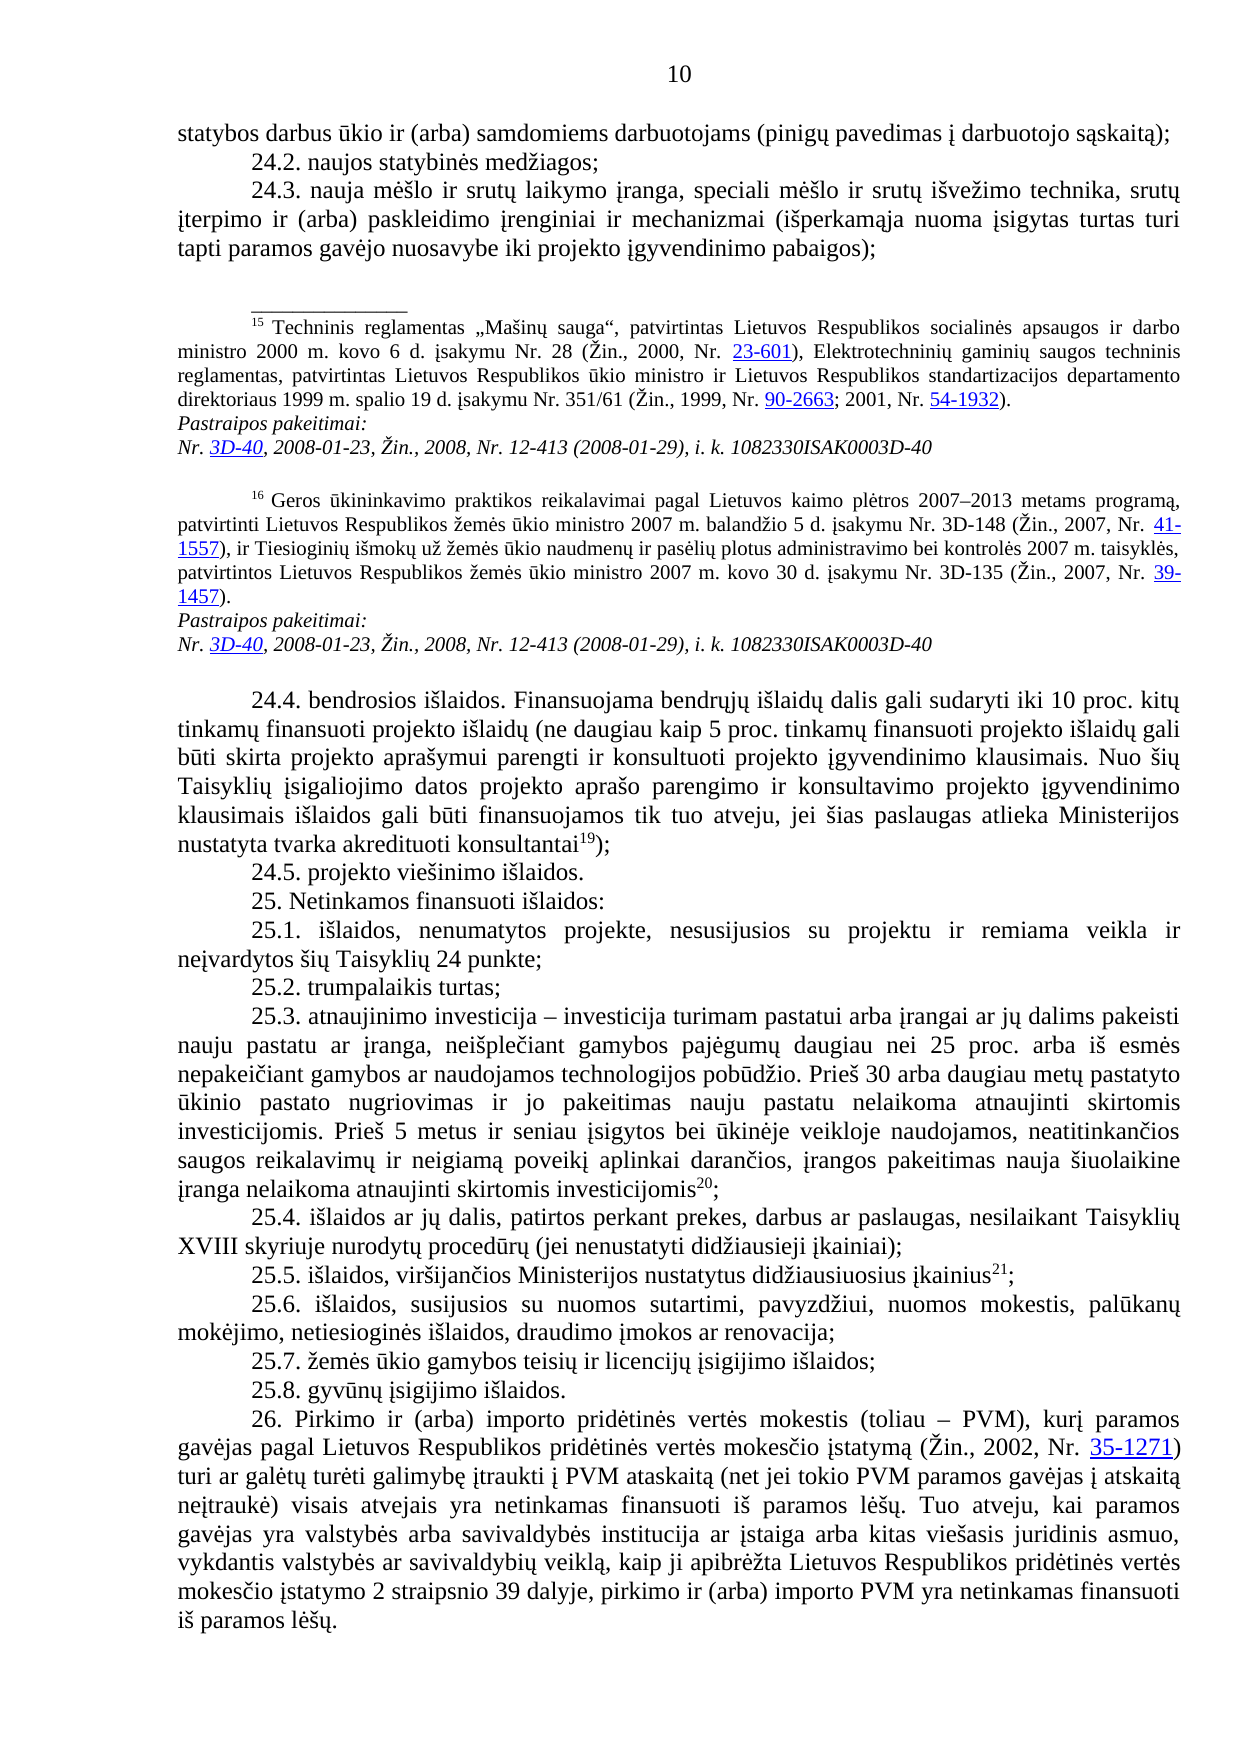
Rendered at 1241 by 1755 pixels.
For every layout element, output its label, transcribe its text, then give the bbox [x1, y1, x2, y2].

text 25.8. gyvūnų įsigijimo išlaidos. [177, 1375, 1181, 1404]
text 25.6. išlaidos, susijusios su nuomos sutartimi, pavyzdžiui, nuomos mokestis, palūkanų mokėjimo, netiesioginės išlaidos, draudimo įmokos ar renovacija; [177, 1289, 1181, 1346]
text 25.2. trumpalaikis turtas; [177, 972, 1181, 1001]
text Nr. 3D-40, 2008-01-23, Žin., 2008, Nr. 12-413 (2008-01-29), i. k. 1082330ISAK0003D-40 [177, 435, 1181, 459]
text 25.5. išlaidos, viršijančios Ministerijos nustatytus didžiausiuosius įkainius21; [177, 1260, 1181, 1289]
text 24.2. naujos statybinės medžiagos; [177, 147, 1181, 176]
text statybos darbus ūkio ir (arba) samdomiems darbuotojams (pinigų pavedimas į darbuotojo sąskaitą); [177, 118, 1181, 147]
text Pastraipos pakeitimai: [177, 411, 1181, 435]
text 24.5. projekto viešinimo išlaidos. [177, 857, 1181, 886]
text 25.3. atnaujinimo investicija – investicija turimam pastatui arba įrangai ar jų dalims pakeisti nauju pastatu ar įranga, neišplečiant gamybos pajėgumų daugiau nei 25 proc. arba iš esmės nepakeičiant gamybos ar naudojamos technologijos pobūdžio. Prieš 30 arba daugiau metų pastatyto ūkinio pastato nugriovimas ir jo pakeitimas nauju pastatu nelaikoma atnaujinti skirtomis investicijomis. Prieš 5 metus ir seniau įsigytos bei ūkinėje veikloje naudojamos, neatitinkančios saugos reikalavimų ir neigiamą poveikį aplinkai darančios, įrangos pakeitimas nauja šiuolaikine įranga nelaikoma atnaujinti skirtomis investicijomis20; [177, 1001, 1181, 1202]
text 16 Geros ūkininkavimo praktikos reikalavimai pagal Lietuvos kaimo plėtros 2007–2013 metams programą, patvirtinti Lietuvos Respublikos žemės ūkio ministro 2007 m. balandžio 5 d. įsakymu Nr. 3D-148 (Žin., 2007, Nr. 41-1557), ir Tiesioginių išmokų už žemės ūkio naudmenų ir pasėlių plotus administravimo bei kontrolės 2007 m. taisyklės, patvirtintos Lietuvos Respublikos žemės ūkio ministro 2007 m. kovo 30 d. įsakymu Nr. 3D-135 (Žin., 2007, Nr. 39-1457). [177, 488, 1181, 608]
text 25.1. išlaidos, nenumatytos projekte, nesusijusios su projektu ir remiama veikla ir neįvardytos šių Taisyklių 24 punkte; [177, 915, 1181, 972]
text 25. Netinkamos finansuoti išlaidos: [177, 886, 1181, 915]
text 24.3. nauja mėšlo ir srutų laikymo įranga, speciali mėšlo ir srutų išvežimo technika, srutų įterpimo ir (arba) paskleidimo įrenginiai ir mechanizmai (išperkamąja nuoma įsigytas turtas turi tapti paramos gavėjo nuosavybe iki projekto įgyvendinimo pabaigos); [177, 176, 1181, 262]
text 24.4. bendrosios išlaidos. Finansuojama bendrųjų išlaidų dalis gali sudaryti iki 10 proc. kitų tinkamų finansuoti projekto išlaidų (ne daugiau kaip 5 proc. tinkamų finansuoti projekto išlaidų gali būti skirta projekto aprašymui parengti ir konsultuoti projekto įgyvendinimo klausimais. Nuo šių Taisyklių įsigaliojimo datos projekto aprašo parengimo ir konsultavimo projekto įgyvendinimo klausimais išlaidos gali būti finansuojamos tik tuo atveju, jei šias paslaugas atlieka Ministerijos nustatyta tvarka akredituoti konsultantai19); [177, 685, 1181, 857]
text 15 Techninis reglamentas „Mašinų sauga“, patvirtintas Lietuvos Respublikos socialinės apsaugos ir darbo ministro 2000 m. kovo 6 d. įsakymu Nr. 28 (Žin., 2000, Nr. 23-601), Elektrotechninių gaminių saugos techninis reglamentas, patvirtintas Lietuvos Respublikos ūkio ministro ir Lietuvos Respublikos standartizacijos departamento direktoriaus 1999 m. spalio 19 d. įsakymu Nr. 351/61 (Žin., 1999, Nr. 90-2663; 2001, Nr. 54-1932). [177, 315, 1181, 411]
text _______________ [177, 291, 1181, 315]
text 26. Pirkimo ir (arba) importo pridėtinės vertės mokestis (toliau – PVM), kurį paramos gavėjas pagal Lietuvos Respublikos pridėtinės vertės mokesčio įstatymą (Žin., 2002, Nr. 35-1271) turi ar galėtų turėti galimybę įtraukti į PVM ataskaitą (net jei tokio PVM paramos gavėjas į atskaitą neįtraukė) visais atvejais yra netinkamas finansuoti iš paramos lėšų. Tuo atveju, kai paramos gavėjas yra valstybės arba savivaldybės institucija ar įstaiga arba kitas viešasis juridinis asmuo, vykdantis valstybės ar savivaldybių veiklą, kaip ji apibrėžta Lietuvos Respublikos pridėtinės vertės mokesčio įstatymo 2 straipsnio 39 dalyje, pirkimo ir (arba) importo PVM yra netinkamas finansuoti iš paramos lėšų. [177, 1404, 1181, 1634]
text 25.7. žemės ūkio gamybos teisių ir licencijų įsigijimo išlaidos; [177, 1346, 1181, 1375]
text 25.4. išlaidos ar jų dalis, patirtos perkant prekes, darbus ar paslaugas, nesilaikant Taisyklių XVIII skyriuje nurodytų procedūrų (jei nenustatyti didžiausieji įkainiai); [177, 1202, 1181, 1260]
text Pastraipos pakeitimai: [177, 608, 1181, 632]
text Nr. 3D-40, 2008-01-23, Žin., 2008, Nr. 12-413 (2008-01-29), i. k. 1082330ISAK0003D-40 [177, 632, 1181, 656]
